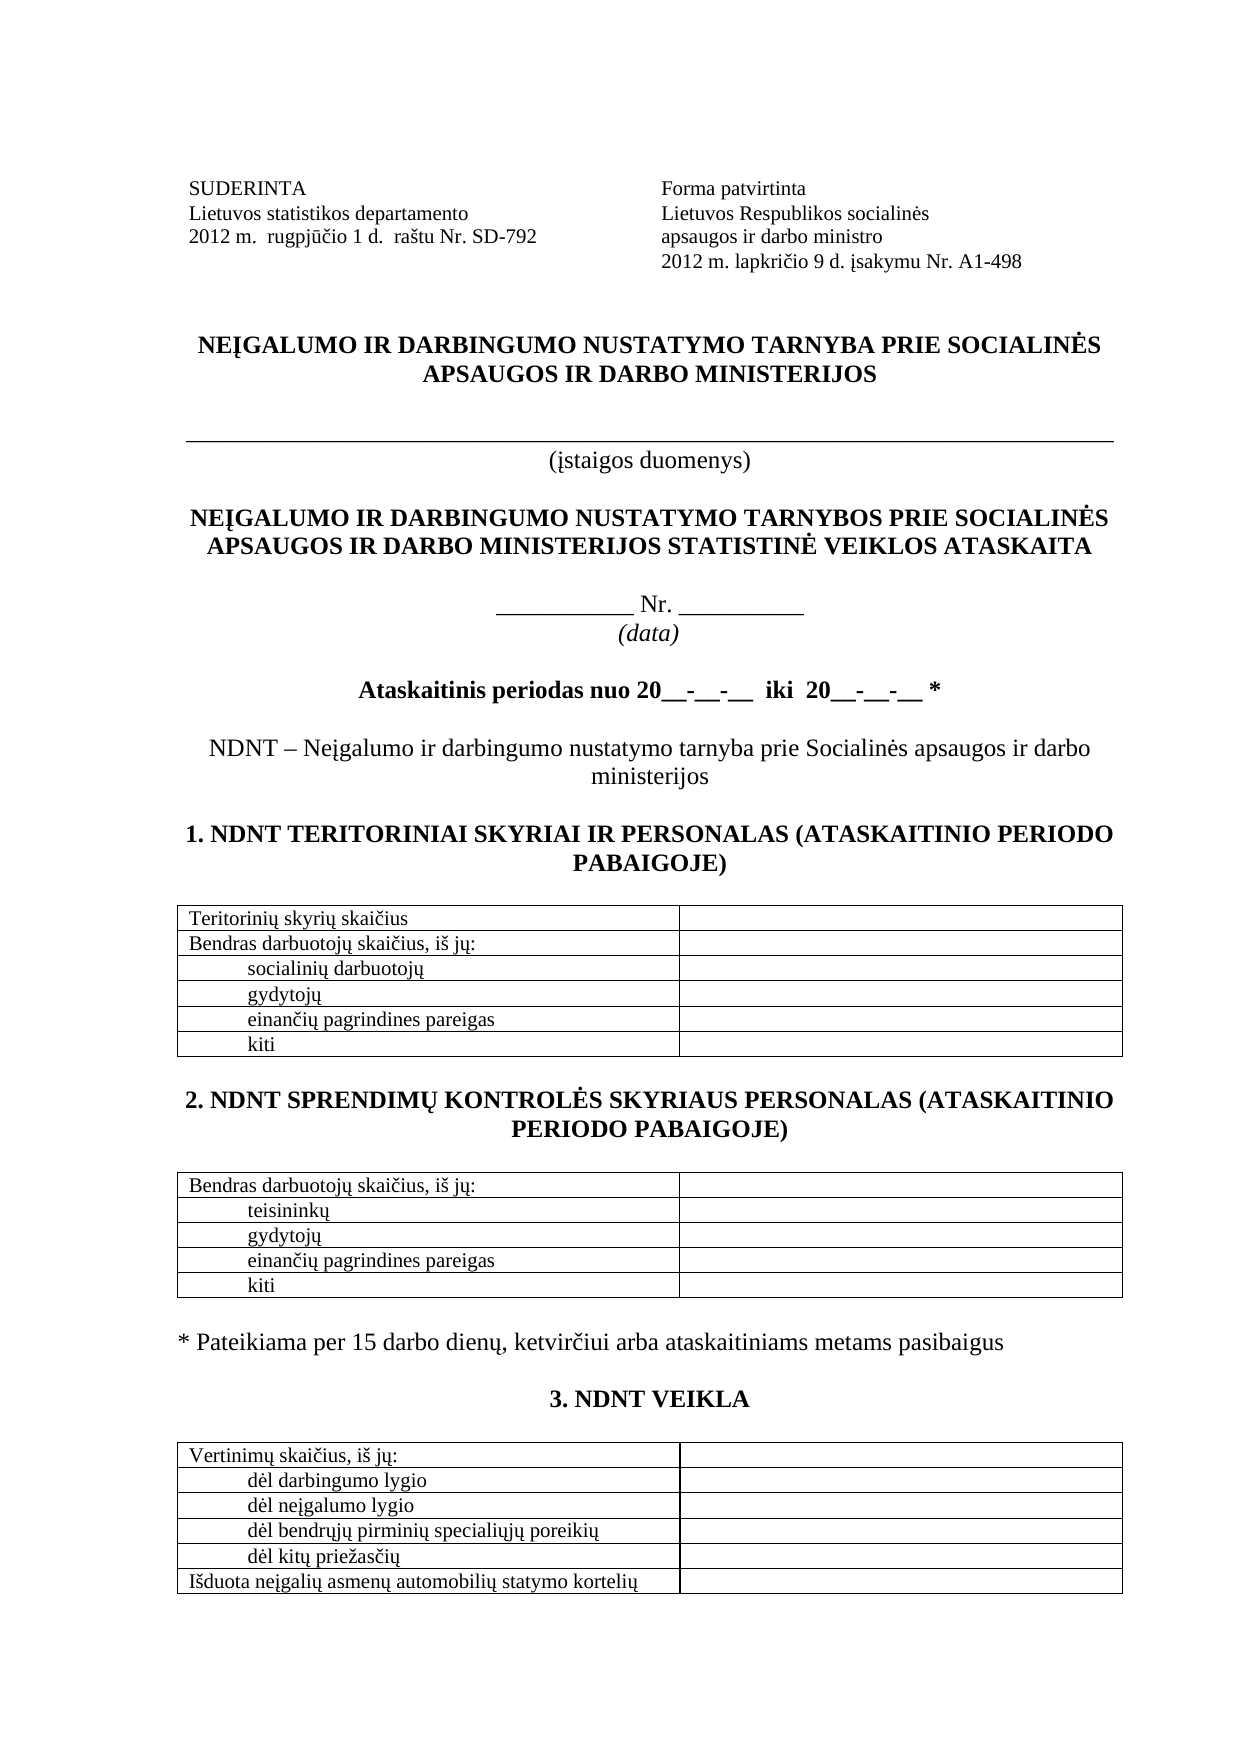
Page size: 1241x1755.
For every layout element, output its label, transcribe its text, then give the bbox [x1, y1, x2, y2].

table_header Vertinimų skaičius, iš jų: [178, 1443, 679, 1467]
table_header Forma patvirtinta Lietuvos Respublikos socialinės apsaugos ir darbo ministro 2012 m. lapkričio 9 d. įsakymu Nr. A1-498 [650, 176, 1122, 273]
text 2. NDNT SPRENDIMŲ KONTROLĖS SKYRIAUS PERSONALAS (ATASKAITINIO PERIODO PABAIGOJE) [177, 1086, 1122, 1143]
table_header SUDERINTA Lietuvos statistikos departamento 2012 m. rugpjūčio 1 d. raštu Nr. SD-792 [177, 176, 650, 273]
table_cell [680, 1248, 1122, 1272]
table_header Bendras darbuotojų skaičius, iš jų: [178, 1173, 679, 1197]
table_cell einančių pagrindines pareigas [178, 1007, 679, 1031]
text Ataskaitinis periodas nuo 20__-__-__ iki 20__-__-__ * [177, 675, 1122, 704]
table_cell gydytojų [178, 981, 679, 1006]
table_cell [680, 981, 1122, 1006]
table_cell [680, 931, 1122, 955]
table_header Teritorinių skyrių skaičius [178, 906, 679, 930]
text 3. NDNT VEIKLA [177, 1384, 1122, 1413]
text NEĮGALUMO IR DARBINGUMO NUSTATYMO TARNYBOS PRIE SOCIALINĖS APSAUGOS IR DARBO MINISTERIJOS STATISTINĖ VEIKLOS ATASKAITA [177, 503, 1122, 560]
table_header [680, 1173, 1122, 1197]
text ___________ Nr. __________ [177, 589, 1122, 618]
table_cell [680, 1032, 1122, 1056]
table_cell [680, 1007, 1122, 1031]
table_cell gydytojų [178, 1223, 679, 1247]
table_cell dėl kitų priežasčių [178, 1544, 679, 1568]
text 1. NDNT TERITORINIAI SKYRIAI IR PERSONALAS (ATASKAITINIO PERIODO PABAIGOJE) [177, 819, 1122, 876]
table_cell [681, 1569, 1122, 1593]
table_cell Bendras darbuotojų skaičius, iš jų: [178, 931, 679, 955]
text (data) [177, 618, 1122, 646]
table_cell dėl darbingumo lygio [178, 1468, 679, 1492]
table_cell [680, 956, 1122, 980]
table_cell [680, 1198, 1122, 1222]
table_cell teisininkų [178, 1198, 679, 1222]
table_cell [681, 1544, 1122, 1568]
table_cell dėl bendrųjų pirminių specialiųjų poreikių [178, 1519, 679, 1542]
text _ [177, 416, 1122, 445]
text NDNT – Neįgalumo ir darbingumo nustatymo tarnyba prie Socialinės apsaugos ir darbo ministerijos [177, 733, 1122, 790]
table_header [681, 1443, 1122, 1467]
text (įstaigos duomenys) [177, 445, 1122, 474]
table_cell [681, 1468, 1122, 1492]
text NEĮGALUMO IR DARBINGUMO NUSTATYMO TARNYBA PRIE SOCIALINĖS APSAUGOS IR DARBO MINISTERIJOS [177, 330, 1122, 388]
text * Pateikiama per 15 darbo dienų, ketvirčiui arba ataskaitiniams metams pasibaigus [177, 1327, 1122, 1356]
table_header [680, 906, 1122, 930]
table_cell einančių pagrindines pareigas [178, 1248, 679, 1272]
table_cell [681, 1493, 1122, 1517]
table_cell kiti [178, 1273, 679, 1297]
table_cell dėl neįgalumo lygio [178, 1493, 679, 1517]
table_cell [680, 1273, 1122, 1297]
table_cell kiti [178, 1032, 679, 1056]
table_cell [680, 1223, 1122, 1247]
table_cell Išduota neįgalių asmenų automobilių statymo kortelių [178, 1569, 679, 1593]
table_cell [681, 1519, 1122, 1542]
table_cell socialinių darbuotojų [178, 956, 679, 980]
